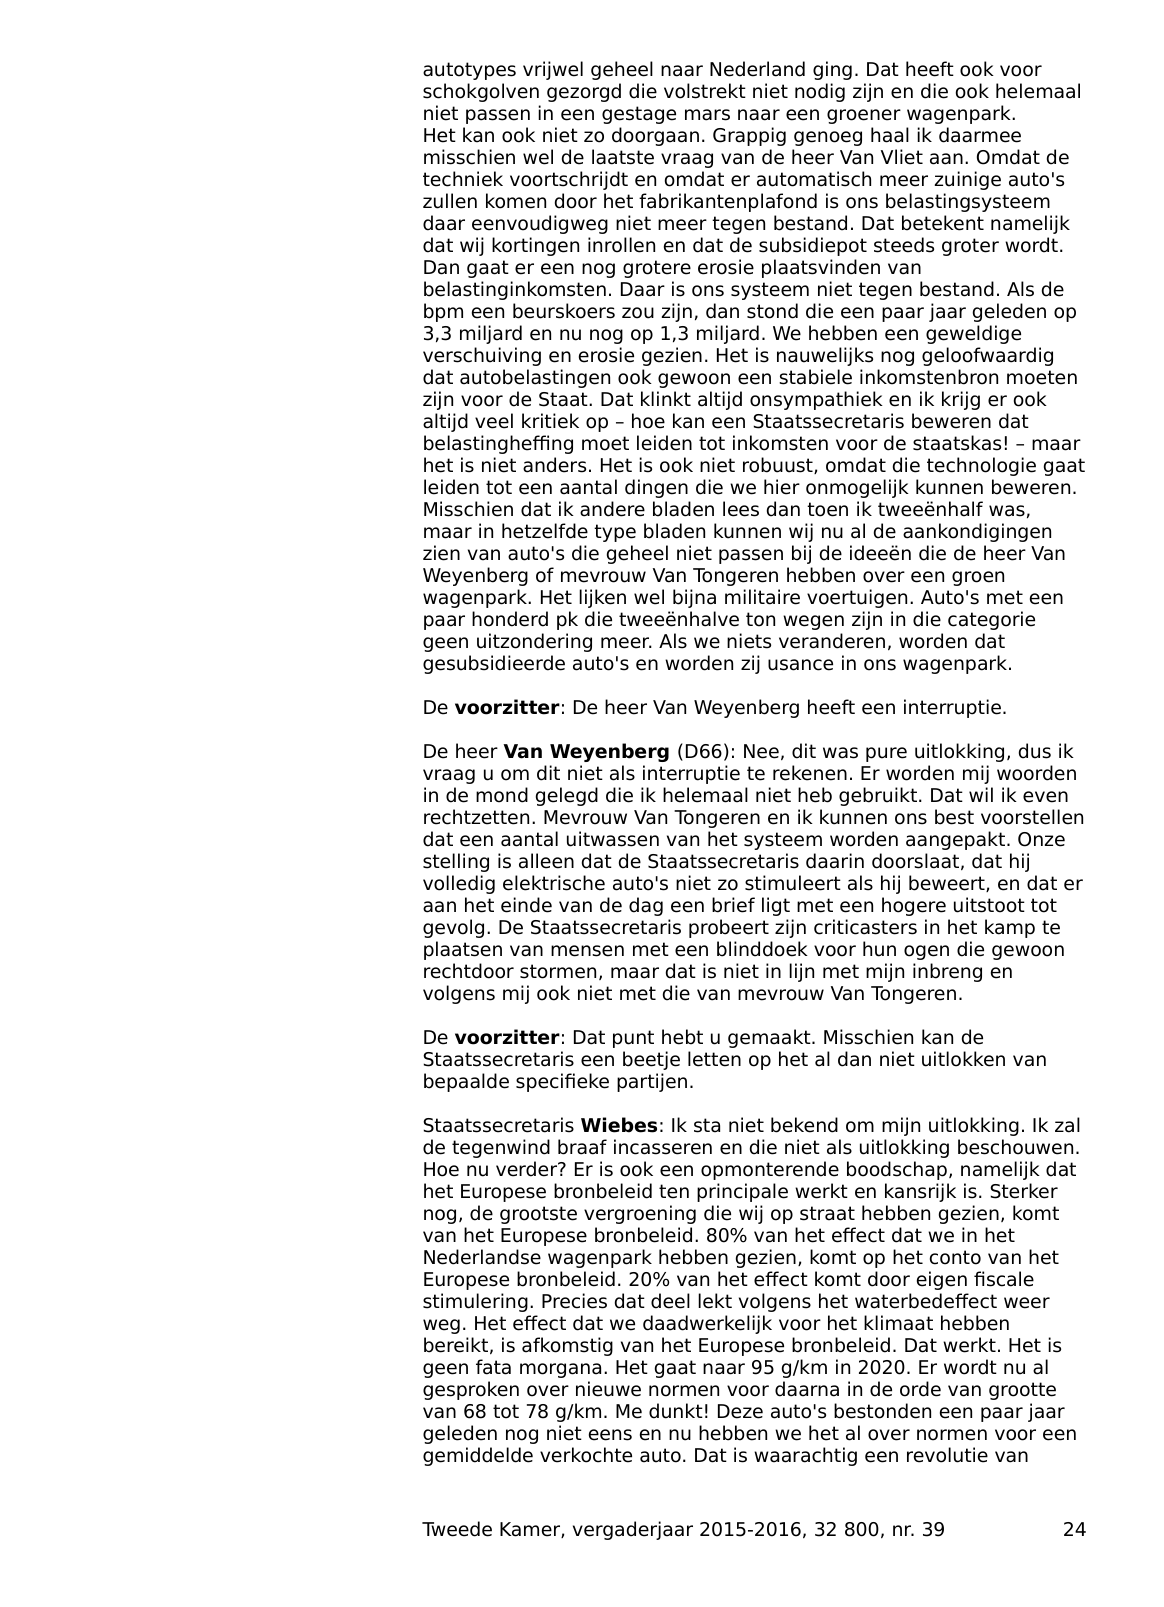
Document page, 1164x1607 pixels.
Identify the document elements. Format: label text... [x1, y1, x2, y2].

text Hoe nu verder? Er is ook een opmonterende boodschap, namelijk dat het Europese bronbeleid ten principale werkt en kansrijk is. Sterker nog, de grootste vergroening die wij op straat hebben gezien, komt van het Europese bronbeleid. 80% van het effect dat we in het Nederlandse wagenpark hebben gezien, komt op het conto van het Europese bronbeleid. 20% van het effect komt door eigen fiscale stimulering. Precies dat deel lekt volgens het waterbedeffect weer weg. Het effect dat we daadwerkelijk voor het klimaat hebben bereikt, is afkomstig van het Europese bronbeleid. Dat werkt. Het is geen fata morgana. Het gaat naar 95 g/km in 2020. Er wordt nu al gesproken over nieuwe normen voor daarna in de orde van grootte van 68 tot 78 g/km. Me dunkt! Deze auto's bestonden een paar jaar geleden nog niet eens en nu hebben we het al over normen voor een gemiddelde verkochte auto. Dat is waarachtig een revolutie van [422, 1159, 1087, 1467]
text autotypes vrijwel geheel naar Nederland ging. Dat heeft ook voor schokgolven gezorgd die volstrekt niet nodig zijn en die ook helemaal niet passen in een gestage mars naar een groener wagenpark. [422, 59, 1087, 125]
text De voorzitter: Dat punt hebt u gemaakt. Misschien kan de Staatssecretaris een beetje letten op het al dan niet uitlokken van bepaalde specifieke partijen. [422, 1027, 1087, 1093]
text Het kan ook niet zo doorgaan. Grappig genoeg haal ik daarmee misschien wel de laatste vraag van de heer Van Vliet aan. Omdat de techniek voortschrijdt en omdat er automatisch meer zuinige auto's zullen komen door het fabrikantenplafond is ons belastingsysteem daar eenvoudigweg niet meer tegen bestand. Dat betekent namelijk dat wij kortingen inrollen en dat de subsidiepot steeds groter wordt. Dan gaat er een nog grotere erosie plaatsvinden van belastinginkomsten. Daar is ons systeem niet tegen bestand. Als de bpm een beurskoers zou zijn, dan stond die een paar jaar geleden op 3,3 miljard en nu nog op 1,3 miljard. We hebben een geweldige verschuiving en erosie gezien. Het is nauwelijks nog geloofwaardig dat autobelastingen ook gewoon een stabiele inkomstenbron moeten zijn voor de Staat. Dat klinkt altijd onsympathiek en ik krijg er ook altijd veel kritiek op – hoe kan een Staatssecretaris beweren dat belastingheffing moet leiden tot inkomsten voor de staatskas! – maar het is niet anders. Het is ook niet robuust, omdat die technologie gaat leiden tot een aantal dingen die we hier onmogelijk kunnen beweren. Misschien dat ik andere bladen lees dan toen ik tweeënhalf was, maar in hetzelfde type bladen kunnen wij nu al de aankondigingen zien van auto's die geheel niet passen bij de ideeën die de heer Van Weyenberg of mevrouw Van Tongeren hebben over een groen wagenpark. Het lijken wel bijna militaire voertuigen. Auto's met een paar honderd pk die tweeënhalve ton wegen zijn in die categorie geen uitzondering meer. Als we niets veranderen, worden dat gesubsidieerde auto's en worden zij usance in ons wagenpark. [422, 125, 1087, 674]
text Staatssecretaris Wiebes: Ik sta niet bekend om mijn uitlokking. Ik zal de tegenwind braaf incasseren en die niet als uitlokking beschouwen. [422, 1115, 1087, 1159]
text De heer Van Weyenberg (D66): Nee, dit was pure uitlokking, dus ik vraag u om dit niet als interruptie te rekenen. Er worden mij woorden in de mond gelegd die ik helemaal niet heb gebruikt. Dat wil ik even rechtzetten. Mevrouw Van Tongeren en ik kunnen ons best voorstellen dat een aantal uitwassen van het systeem worden aangepakt. Onze stelling is alleen dat de Staatssecretaris daarin doorslaat, dat hij volledig elektrische auto's niet zo stimuleert als hij beweert, en dat er aan het einde van de dag een brief ligt met een hogere uitstoot tot gevolg. De Staatssecretaris probeert zijn criticasters in het kamp te plaatsen van mensen met een blinddoek voor hun ogen die gewoon rechtdoor stormen, maar dat is niet in lijn met mijn inbreng en volgens mij ook niet met die van mevrouw Van Tongeren. [422, 741, 1087, 1004]
text De voorzitter: De heer Van Weyenberg heeft een interruptie. [422, 697, 1087, 719]
